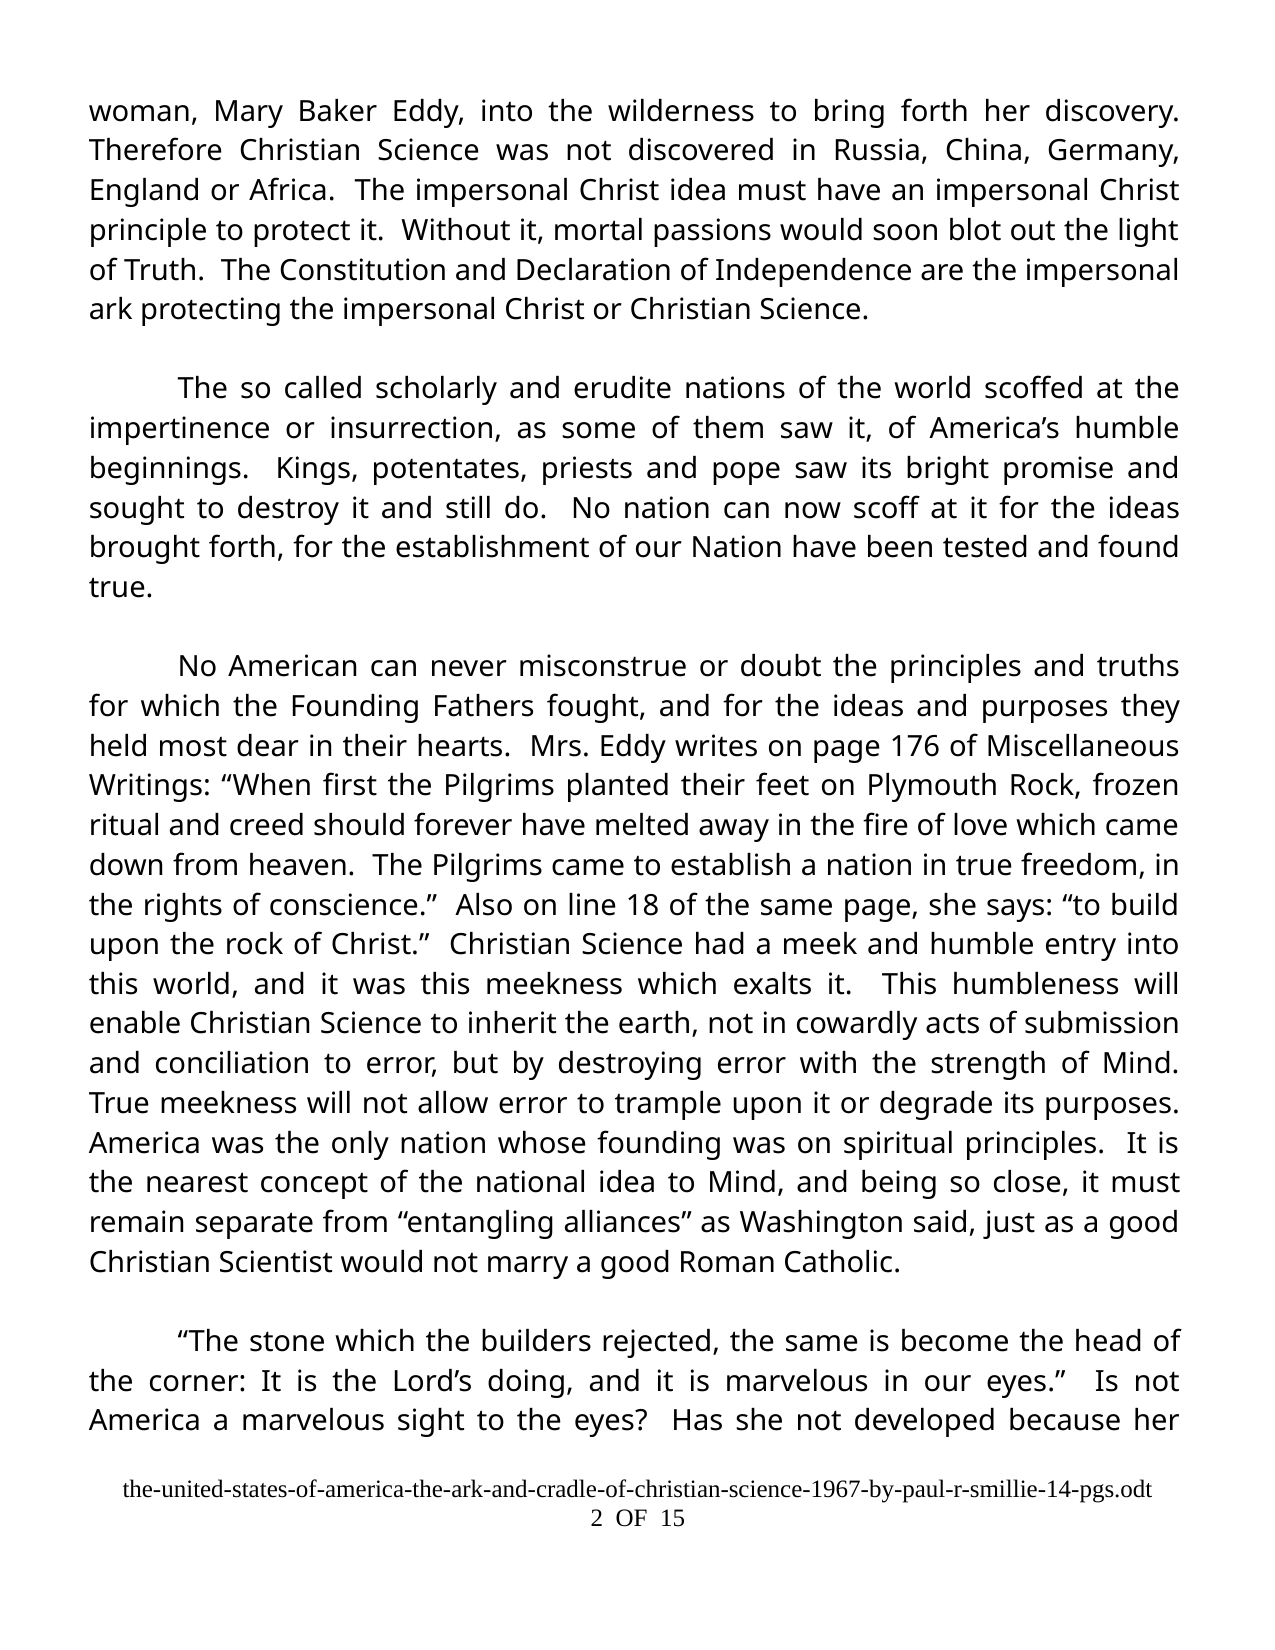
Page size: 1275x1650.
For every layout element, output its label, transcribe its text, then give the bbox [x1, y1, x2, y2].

text The so called scholarly and erudite nations of the world scoffed at the impertinence or insurrection, as some of them saw it, of America’s humble beginnings. Kings, potentates, priests and pope saw its bright promise and sought to destroy it and still do. No nation can now scoff at it for the ideas brought forth, for the establishment of our Nation have been tested and found true. [88, 368, 1181, 606]
text woman, Mary Baker Eddy, into the wilderness to bring forth her discovery. Therefore Christian Science was not discovered in Russia, China, Germany, England or Africa. The impersonal Christ idea must have an impersonal Christ principle to protect it. Without it, mortal passions would soon blot out the light of Truth. The Constitution and Declaration of Independence are the impersonal ark protecting the impersonal Christ or Christian Science. [88, 90, 1181, 328]
text No American can never misconstrue or doubt the principles and truths for which the Founding Fathers fought, and for the ideas and purposes they held most dear in their hearts. Mrs. Eddy writes on page 176 of Miscellaneous Writings: “When first the Pilgrims planted their feet on Plymouth Rock, frozen ritual and creed should forever have melted away in the fire of love which came down from heaven. The Pilgrims came to establish a nation in true freedom, in the rights of conscience.” Also on line 18 of the same page, she says: “to build upon the rock of Christ.” Christian Science had a meek and humble entry into this world, and it was this meekness which exalts it. This humbleness will enable Christian Science to inherit the earth, not in cowardly acts of submission and conciliation to error, but by destroying error with the strength of Mind. True meekness will not allow error to trample upon it or degrade its purposes. America was the only nation whose founding was on spiritual principles. It is the nearest concept of the national idea to Mind, and being so close, it must remain separate from “entangling alliances” as Washington said, just as a good Christian Scientist would not marry a good Roman Catholic. [88, 646, 1181, 1281]
text “The stone which the builders rejected, the same is become the head of the corner: It is the Lord’s doing, and it is marvelous in our eyes.” Is not America a marvelous sight to the eyes? Has she not developed because her [88, 1320, 1181, 1439]
